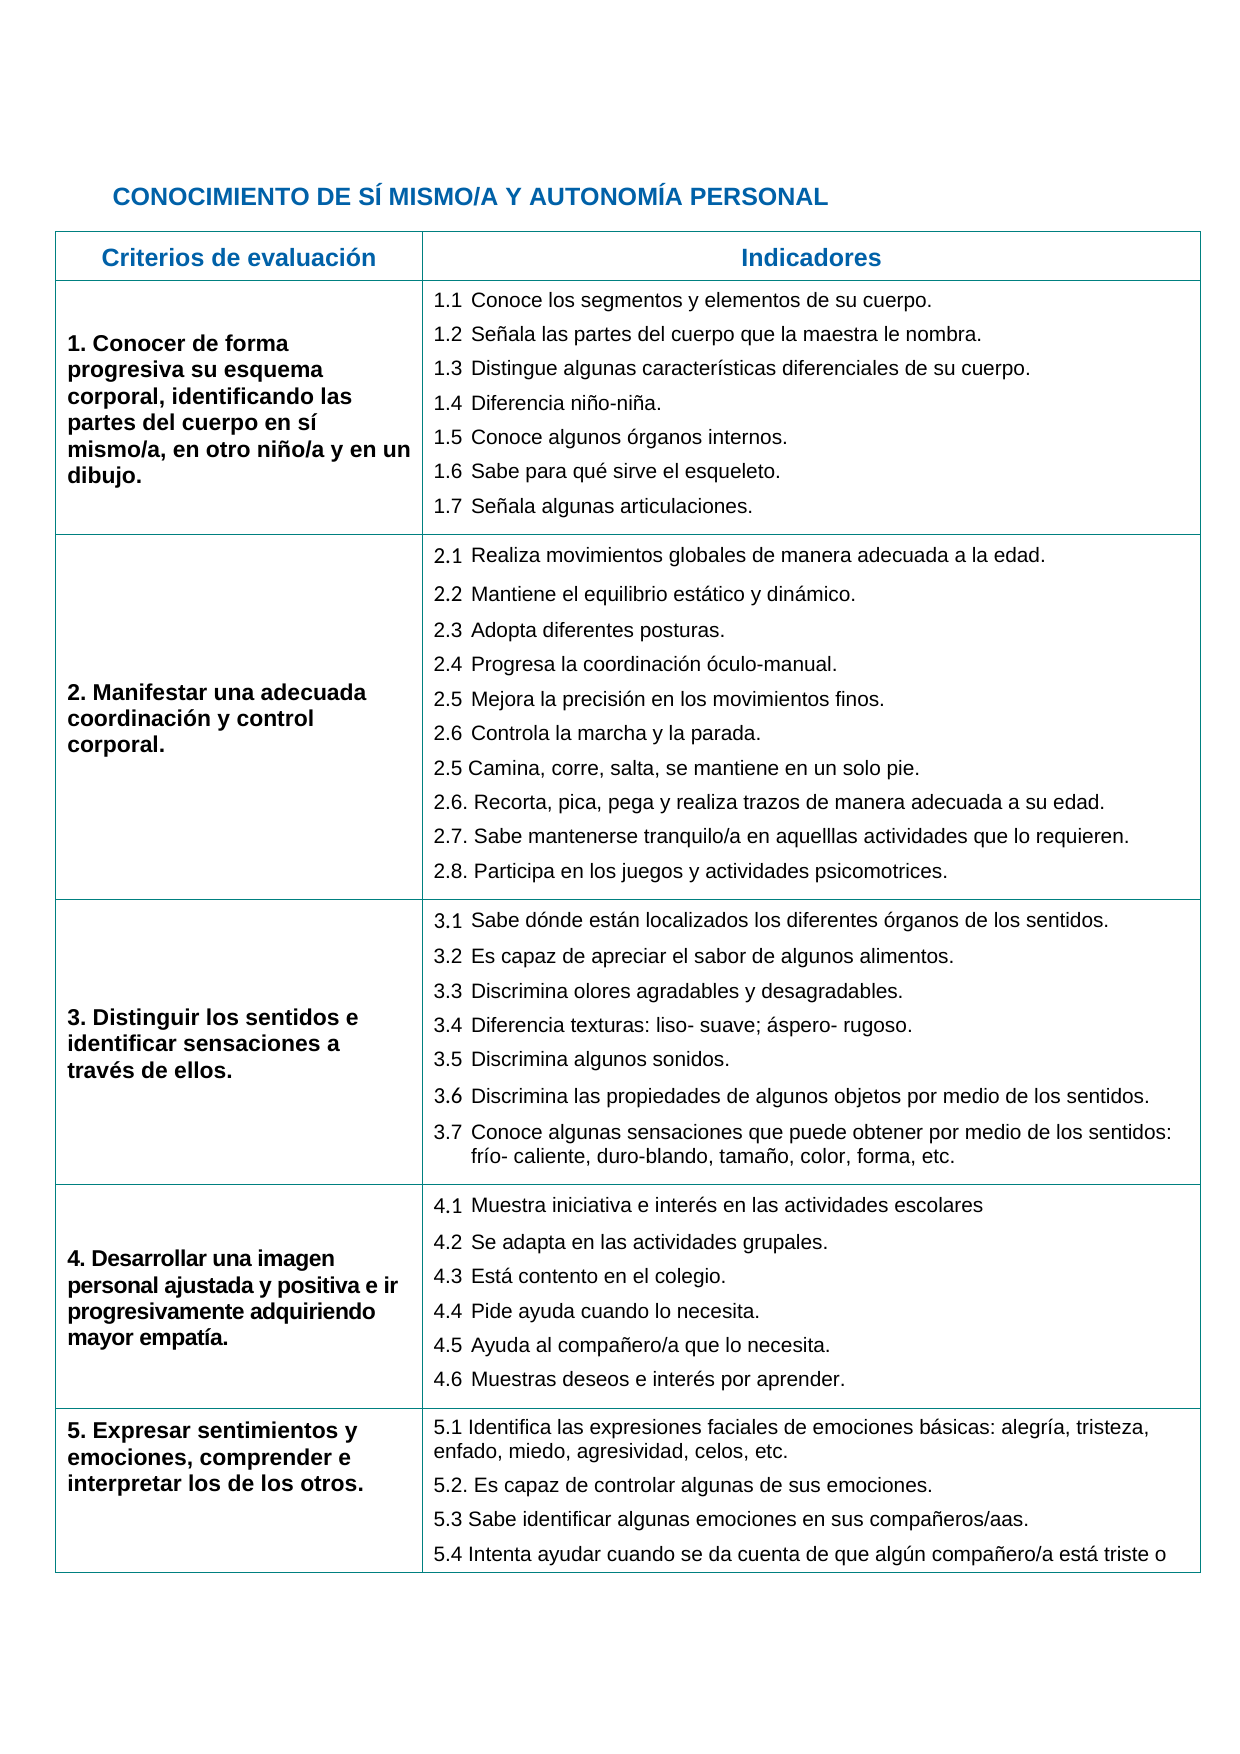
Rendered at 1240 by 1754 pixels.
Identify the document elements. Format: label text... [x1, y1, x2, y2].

table_cell 5. Expresar sentimientos y emociones, comprender e interpretar los de los otros. [56, 1409, 422, 1572]
table_cell Muestra iniciativa e interés en las actividades escolares Se adapta en las actividades grupales. Está contento en el colegio. Pide ayuda cuando lo necesita. Ayuda al compañero/a que lo necesita. Muestras deseos e interés por aprender. [423, 1185, 1200, 1408]
table_cell Conoce los segmentos y elementos de su cuerpo. Señala las partes del cuerpo que la maestra le nombra. Distingue algunas características diferenciales de su cuerpo. Diferencia niño-niña. Conoce algunos órganos internos. Sabe para qué sirve el esqueleto. Señala algunas articulaciones. [423, 281, 1200, 534]
table_cell 3. Distinguir los sentidos e identificar sensaciones a través de ellos. [56, 900, 422, 1184]
table_cell 1. Conocer de forma progresiva su esquema corporal, identificando las partes del cuerpo en sí mismo/a, en otro niño/a y en un dibujo. [56, 281, 422, 534]
table_cell 4. Desarrollar una imagen personal ajustada y positiva e ir progresivamente adquiriendo mayor empatía. [56, 1185, 422, 1408]
table_cell 5.1 Identifica las expresiones faciales de emociones básicas: alegría, tristeza, enfado, miedo, agresividad, celos, etc. 5.2. Es capaz de controlar algunas de sus emociones. 5.3 Sabe identificar algunas emociones en sus compañeros/aas. 5.4 Intenta ayudar cuando se da cuenta de que algún compañero/a está triste o [423, 1409, 1200, 1572]
table_header Criterios de evaluación [56, 232, 422, 280]
table_header Indicadores [423, 232, 1200, 280]
table_cell 2. Manifestar una adecuada coordinación y control corporal. [56, 535, 422, 899]
text CONOCIMIENTO DE SÍ MISMO/A Y AUTONOMÍA PERSONAL [112, 182, 1125, 211]
table_cell Realiza movimientos globales de manera adecuada a la edad. Mantiene el equilibrio estático y dinámico. Adopta diferentes posturas. Progresa la coordinación óculo-manual. Mejora la precisión en los movimientos finos. Controla la marcha y la parada. 2.5 Camina, corre, salta, se mantiene en un solo pie. 2.6. Recorta, pica, pega y realiza trazos de manera adecuada a su edad. 2.7. Sabe mantenerse tranquilo/a en aquelllas actividades que lo requieren. 2.8. Participa en los juegos y actividades psicomotrices. [423, 535, 1200, 899]
table_cell Sabe dónde están localizados los diferentes órganos de los sentidos. Es capaz de apreciar el sabor de algunos alimentos. Discrimina olores agradables y desagradables. Diferencia texturas: liso- suave; áspero- rugoso. Discrimina algunos sonidos. Discrimina las propiedades de algunos objetos por medio de los sentidos. Conoce algunas sensaciones que puede obtener por medio de los sentidos: frío- caliente, duro-blando, tamaño, color, forma, etc. [423, 900, 1200, 1184]
